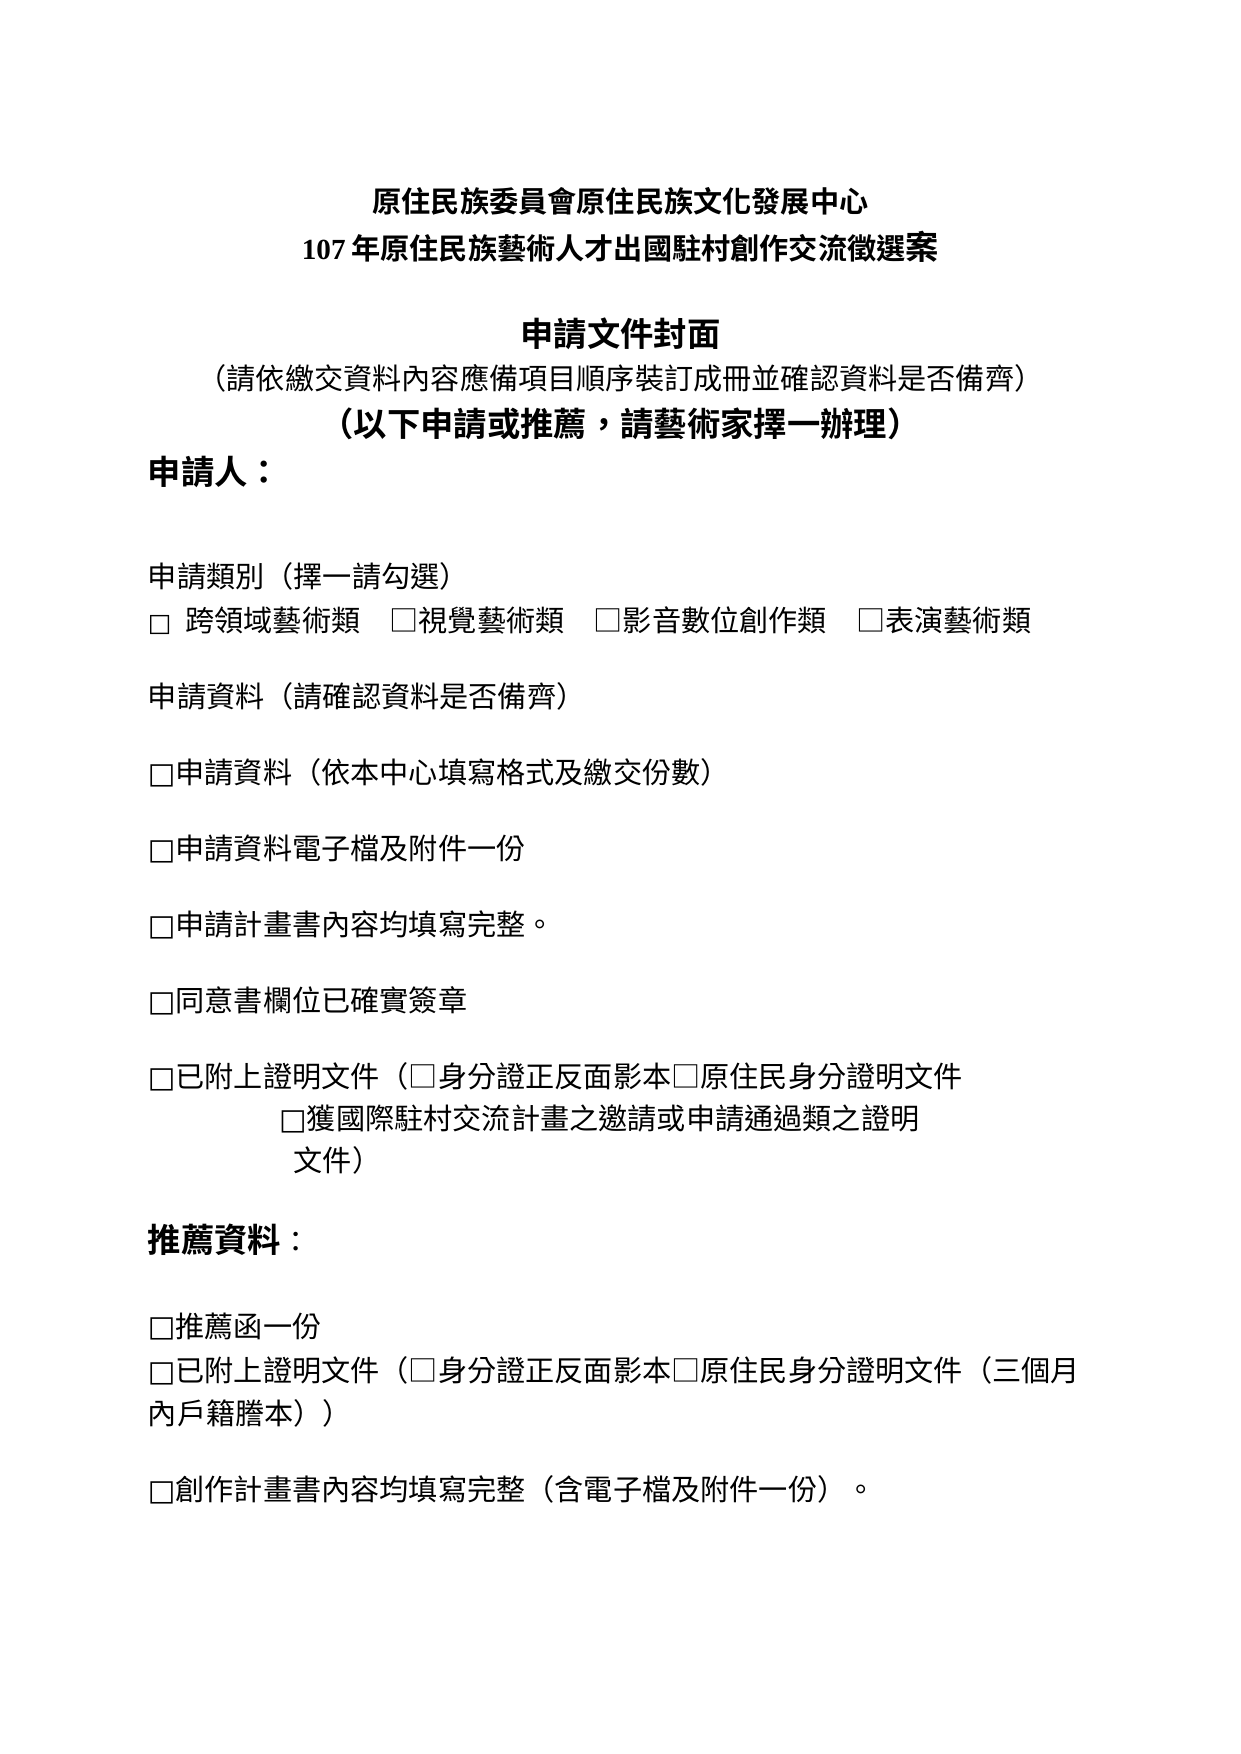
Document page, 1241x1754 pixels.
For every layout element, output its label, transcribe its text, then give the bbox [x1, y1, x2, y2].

text □申請資料（依本中心填寫格式及繳交份數） [148, 749, 1092, 792]
text □同意書欄位已確實簽章 [148, 977, 1092, 1020]
text 推薦資料： [148, 1214, 1092, 1262]
text □申請計畫書內容均填寫完整。 [148, 901, 1092, 944]
text （請依繳交資料內容應備項目順序裝訂成冊並確認資料是否備齊） [148, 356, 1092, 398]
text □推薦函一份 [148, 1283, 1078, 1346]
text □創作計畫書內容均填寫完整（含電子檔及附件一份）。 [148, 1466, 1092, 1508]
text （以下申請或推薦，請藝術家擇一辦理） [148, 398, 1092, 446]
list 跨領域藝術類 □視覺藝術類 □影音數位創作類 □表演藝術類 [148, 598, 1092, 640]
text □已附上證明文件（□身分證正反面影本□原住民身分證明文件 [148, 1053, 1092, 1096]
text 原住民族委員會原住民族文化發展中心 [148, 158, 1092, 221]
text 申請類別（擇一請勾選） [148, 533, 1078, 596]
text 107年原住民族藝術人才出國駐村創作交流徵選案 [148, 221, 1092, 269]
text 申請文件封面 [148, 307, 1092, 356]
text □已附上證明文件（□身分證正反面影本□原住民身分證明文件（三個月內戶籍謄本）） [148, 1348, 1092, 1432]
text □獲國際駐村交流計畫之邀請或申請通過類之證明 [148, 1096, 1092, 1138]
text 申請人： [148, 446, 1092, 494]
text 文件） [148, 1138, 1092, 1180]
text 申請資料（請確認資料是否備齊） [148, 674, 1092, 716]
text □申請資料電子檔及附件一份 [148, 825, 1092, 868]
